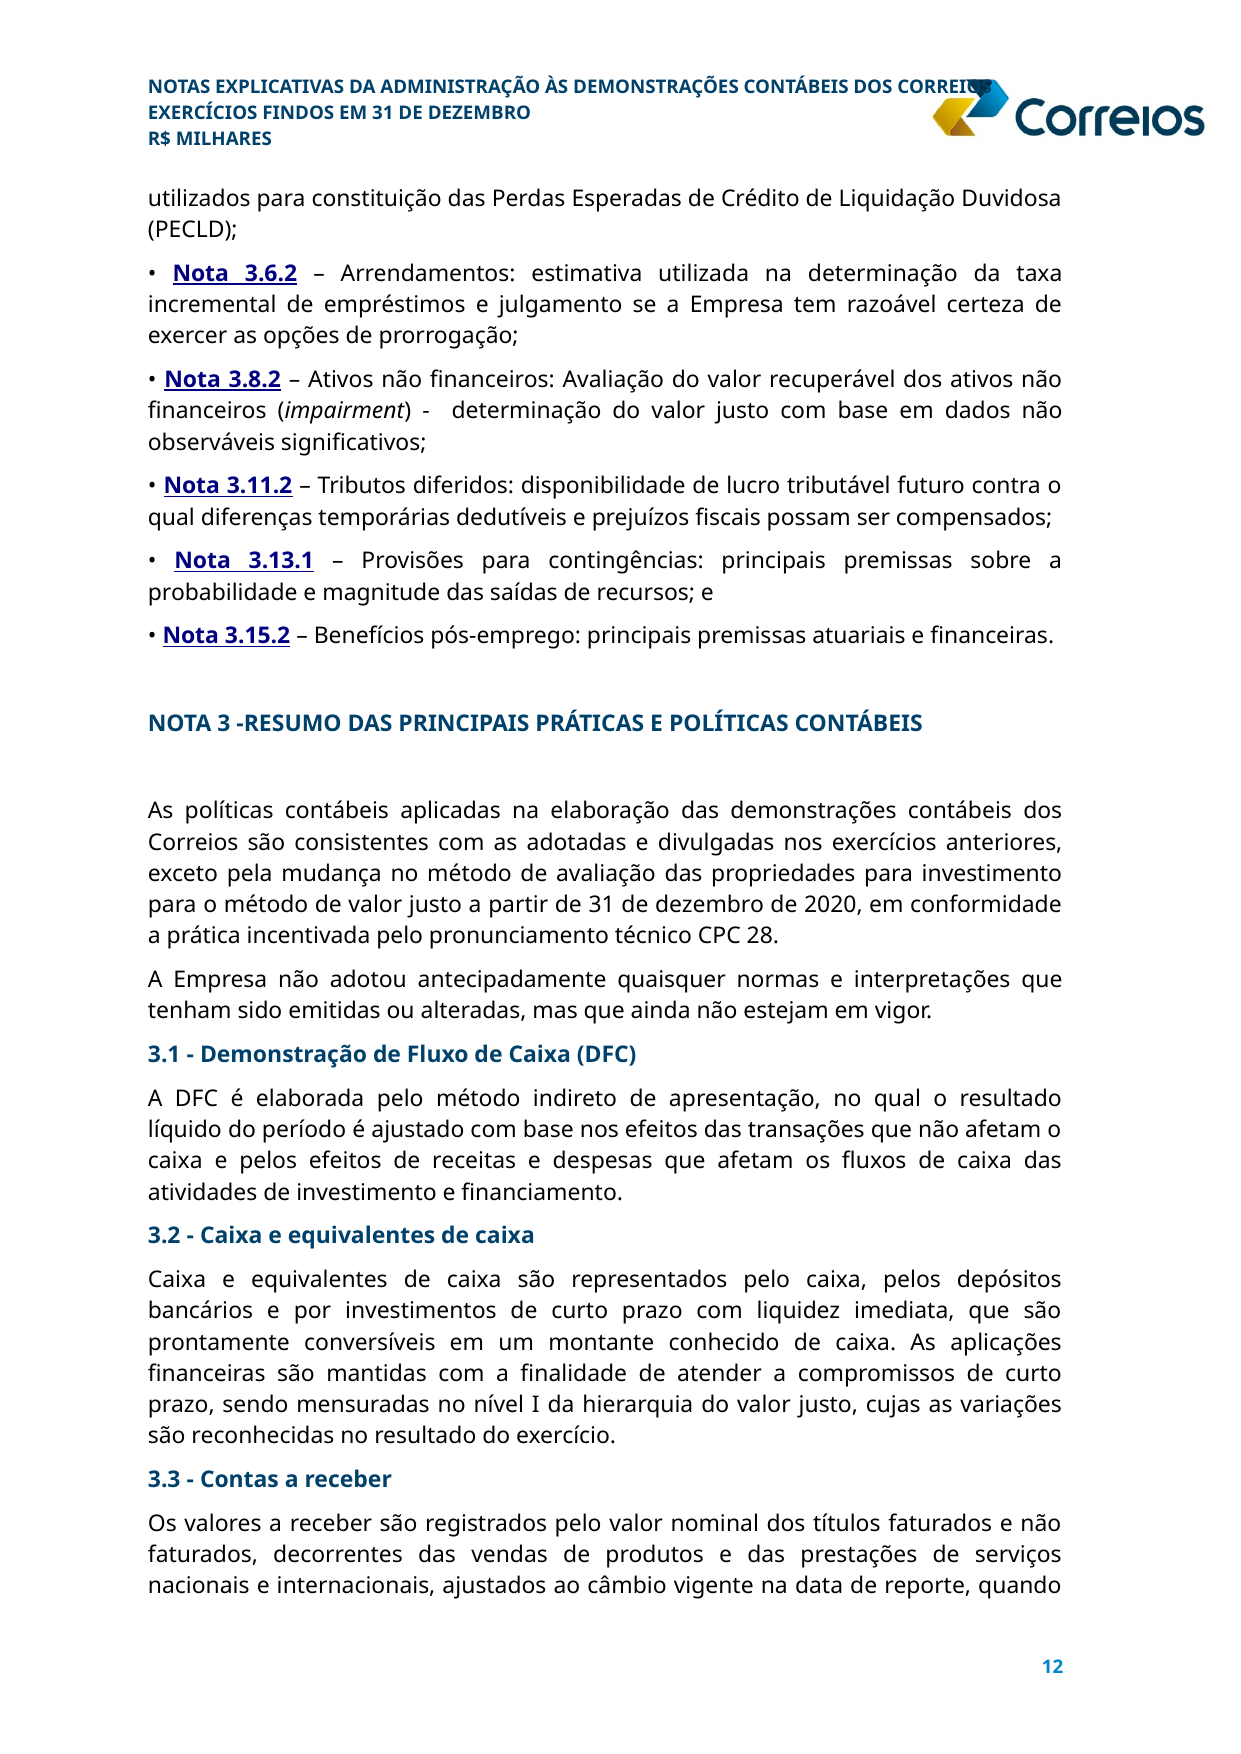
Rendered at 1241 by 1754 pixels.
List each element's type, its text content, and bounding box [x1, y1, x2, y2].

text • Nota 3.6.2 – Arrendamentos: estimativa utilizada na determinação da taxa incremental de empréstimos e julgamento se a Empresa tem razoável certeza de exercer as opções de prorrogação; [148, 257, 1063, 350]
picture [895, 42, 1241, 173]
text • Nota 3.11.2 – Tributos diferidos: disponibilidade de lucro tributável futuro contra o qual diferenças temporárias dedutíveis e prejuízos fiscais possam ser compensados; [148, 469, 1063, 532]
text A Empresa não adotou antecipadamente quaisquer normas e interpretações que tenham sido emitidas ou alteradas, mas que ainda não estejam em vigor. [148, 963, 1063, 1025]
text Caixa e equivalentes de caixa são representados pelo caixa, pelos depósitos bancários e por investimentos de curto prazo com liquidez imediata, que são prontamente conversíveis em um montante conhecido de caixa. As aplicações financeiras são mantidas com a finalidade de atender a compromissos de curto prazo, sendo mensuradas no nível I da hierarquia do valor justo, cujas as variações são reconhecidas no resultado do exercício. [148, 1263, 1063, 1450]
list Contas a receber [148, 1463, 1063, 1494]
text A DFC é elaborada pelo método indireto de apresentação, no qual o resultado líquido do período é ajustado com base nos efeitos das transações que não afetam o caixa e pelos efeitos de receitas e despesas que afetam os fluxos de caixa das atividades de investimento e financiamento. [148, 1082, 1063, 1207]
text Os valores a receber são registrados pelo valor nominal dos títulos faturados e não faturados, decorrentes das vendas de produtos e das prestações de serviços nacionais e internacionais, ajustados ao câmbio vigente na data de reporte, quando [148, 1507, 1063, 1600]
text utilizados para constituição das Perdas Esperadas de Crédito de Liquidação Duvidosa (PECLD); [148, 182, 1063, 244]
list Caixa e equivalentes de caixa [148, 1219, 1063, 1250]
list RESUMO DAS PRINCIPAIS PRÁTICAS E POLÍTICAS CONTÁBEIS [148, 707, 1063, 738]
text • Nota 3.13.1 – Provisões para contingências: principais premissas sobre a probabilidade e magnitude das saídas de recursos; e [148, 544, 1063, 607]
text • Nota 3.15.2 – Benefícios pós-emprego: principais premissas atuariais e financeiras. [148, 619, 1063, 650]
text As políticas contábeis aplicadas na elaboração das demonstrações contábeis dos Correios são consistentes com as adotadas e divulgadas nos exercícios anteriores, exceto pela mudança no método de avaliação das propriedades para investimento para o método de valor justo a partir de 31 de dezembro de 2020, em conformidade a prática incentivada pelo pronunciamento técnico CPC 28. [148, 794, 1063, 950]
text • Nota 3.8.2 – Ativos não financeiros: Avaliação do valor recuperável dos ativos não financeiros (impairment) - determinação do valor justo com base em dados não observáveis significativos; [148, 363, 1063, 457]
list Demonstração de Fluxo de Caixa (DFC) [148, 1038, 1063, 1069]
